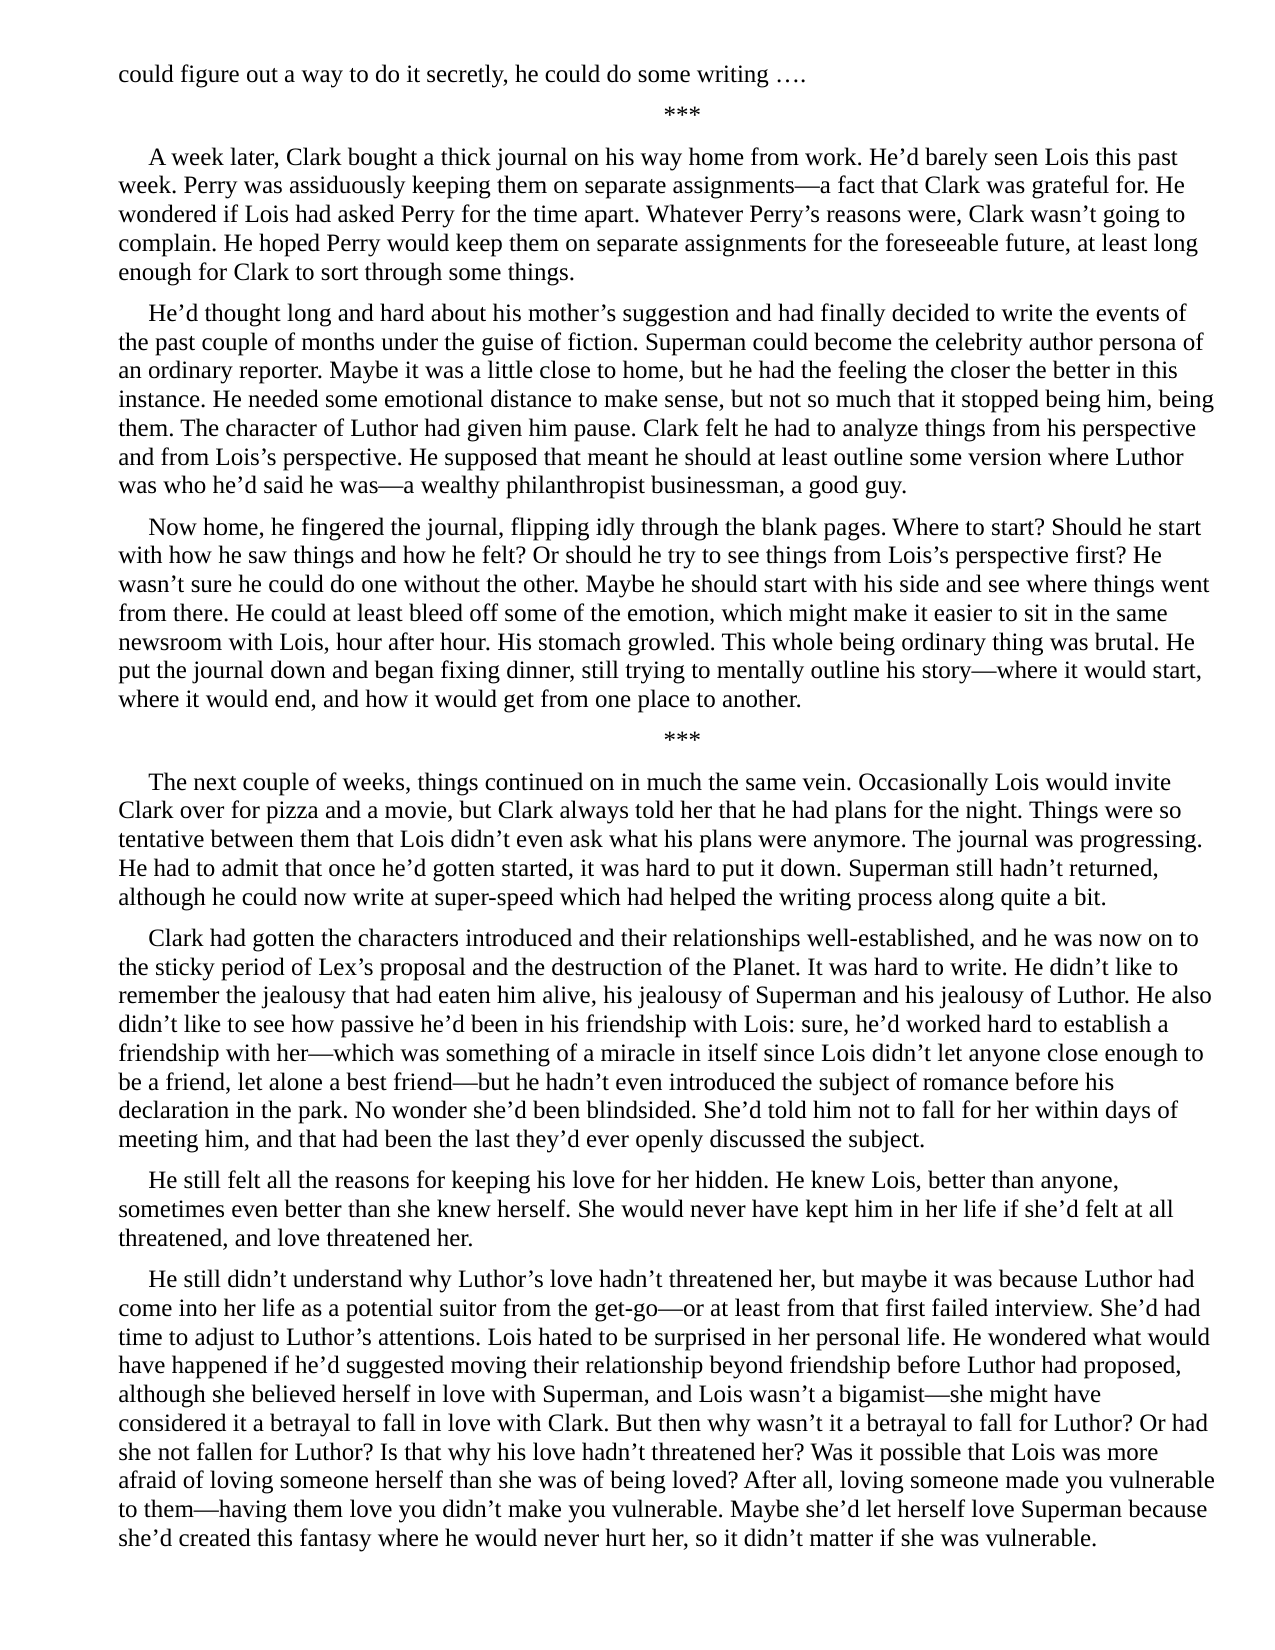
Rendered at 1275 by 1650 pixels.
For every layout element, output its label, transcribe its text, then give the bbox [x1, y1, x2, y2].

text He still felt all the reasons for keeping his love for her hidden. He knew Lois, better than anyone, sometimes even better than she knew herself. She would never have kept him in her life if she’d felt at all threatened, and love threatened her. [118, 1165, 1216, 1252]
text The next couple of weeks, things continued on in much the same vein. Occasionally Lois would invite Clark over for pizza and a movie, but Clark always told her that he had plans for the night. Things were so tentative between them that Lois didn’t even ask what his plans were anymore. The journal was progressing. He had to admit that once he’d gotten started, it was hard to put it down. Superman still hadn’t returned, although he could now write at super-speed which had helped the writing process along quite a bit. [118, 767, 1216, 910]
text A week later, Clark bought a thick journal on his way home from work. He’d barely seen Lois this past week. Perry was assiduously keeping them on separate assignments—a fact that Clark was grateful for. He wondered if Lois had asked Perry for the time apart. Whatever Perry’s reasons were, Clark wasn’t going to complain. He hoped Perry would keep them on separate assignments for the foreseeable future, at least long enough for Clark to sort through some things. [118, 142, 1216, 285]
text He still didn’t understand why Luthor’s love hadn’t threatened her, but maybe it was because Luthor had come into her life as a potential suitor from the get-go—or at least from that first failed interview. She’d had time to adjust to Luthor’s attentions. Lois hated to be surprised in her personal life. He wondered what would have happened if he’d suggested moving their relationship beyond friendship before Luthor had proposed, although she believed herself in love with Superman, and Lois wasn’t a bigamist—she might have considered it a betrayal to fall in love with Clark. But then why wasn’t it a betrayal to fall for Luthor? Or had she not fallen for Luthor? Is that why his love hadn’t threatened her? Was it possible that Lois was more afraid of loving someone herself than she was of being loved? After all, loving someone made you vulnerable to them—having them love you didn’t make you vulnerable. Maybe she’d let herself love Superman because she’d created this fantasy where he would never hurt her, so it didn’t matter if she was vulnerable. [118, 1264, 1216, 1552]
text could figure out a way to do it secretly, he could do some writing …. [118, 59, 1216, 88]
text *** [118, 725, 1216, 754]
text *** [118, 100, 1216, 129]
text Now home, he fingered the journal, flipping idly through the blank pages. Where to start? Should he start with how he saw things and how he felt? Or should he try to see things from Lois’s perspective first? He wasn’t sure he could do one without the other. Maybe he should start with his side and see where things went from there. He could at least bleed off some of the emotion, which might make it easier to sit in the same newsroom with Lois, hour after hour. His stomach growled. This whole being ordinary thing was brutal. He put the journal down and began fixing dinner, still trying to mentally outline his story—where it would start, where it would end, and how it would get from one place to another. [118, 512, 1216, 713]
text He’d thought long and hard about his mother’s suggestion and had finally decided to write the events of the past couple of months under the guise of fiction. Superman could become the celebrity author persona of an ordinary reporter. Maybe it was a little close to home, but he had the feeling the closer the better in this instance. He needed some emotional distance to make sense, but not so much that it stopped being him, being them. The character of Luthor had given him pause. Clark felt he had to analyze things from his perspective and from Lois’s perspective. He supposed that meant he should at least outline some version where Luthor was who he’d said he was—a wealthy philanthropist businessman, a good guy. [118, 298, 1216, 499]
text Clark had gotten the characters introduced and their relationships well-established, and he was now on to the sticky period of Lex’s proposal and the destruction of the Planet. It was hard to write. He didn’t like to remember the jealousy that had eaten him alive, his jealousy of Superman and his jealousy of Luthor. He also didn’t like to see how passive he’d been in his friendship with Lois: sure, he’d worked hard to establish a friendship with her—which was something of a miracle in itself since Lois didn’t let anyone close enough to be a friend, let alone a best friend—but he hadn’t even introduced the subject of romance before his declaration in the park. No wonder she’d been blindsided. She’d told him not to fall for her within days of meeting him, and that had been the last they’d ever openly discussed the subject. [118, 923, 1216, 1153]
